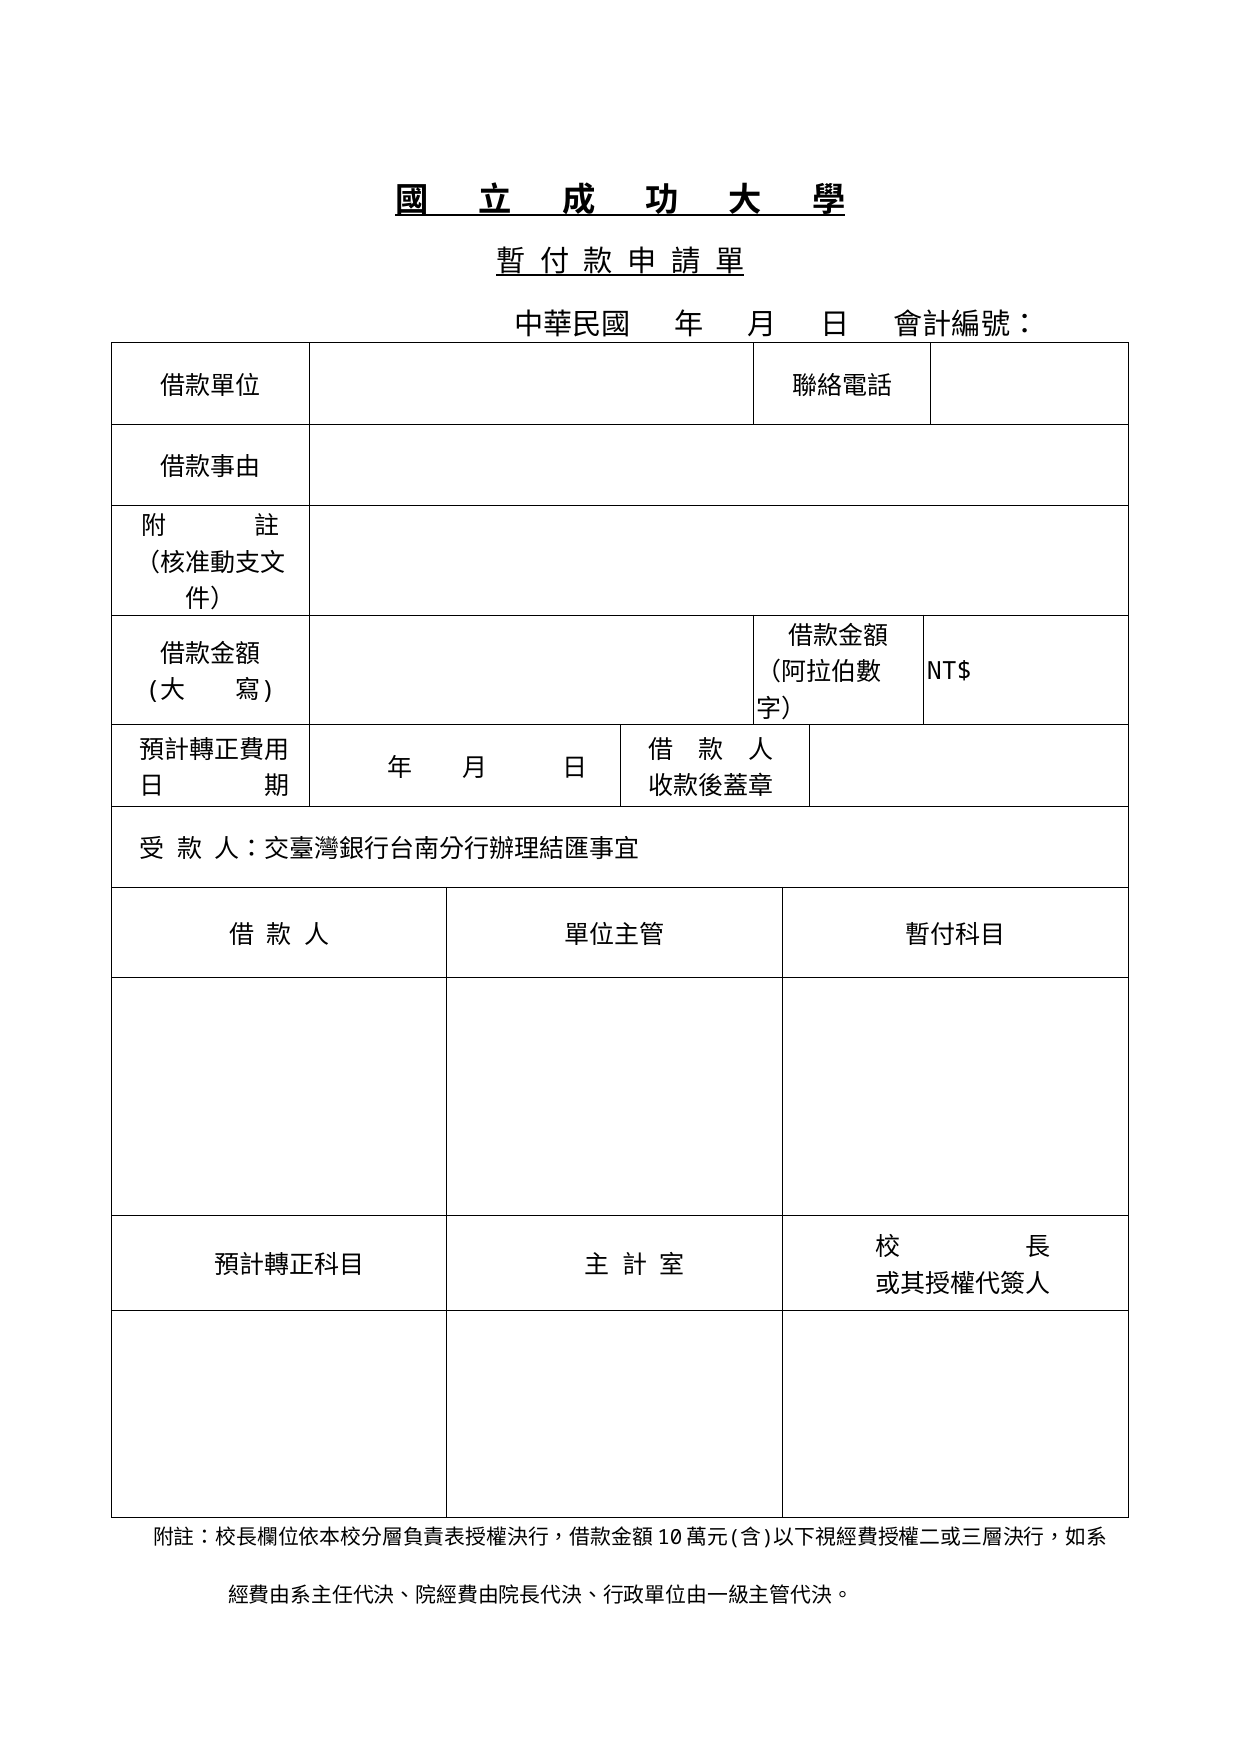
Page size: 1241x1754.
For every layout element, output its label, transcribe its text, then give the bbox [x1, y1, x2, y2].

table_cell 借款金額 （阿拉伯數字） [754, 616, 923, 724]
table_header [931, 343, 1128, 423]
text 國 立 成 功 大 學 [59, 155, 1181, 217]
text 中華民國 年 月 日 會計編號： [59, 280, 1181, 342]
table_header [310, 343, 753, 423]
table_cell [783, 978, 1128, 1215]
table_cell 附 註 （核准動支文件） [112, 506, 309, 614]
table_cell [310, 616, 753, 724]
table_cell 受 款 人：交臺灣銀行台南分行辦理結匯事宜 [112, 807, 1128, 887]
table_cell 單位主管 [447, 888, 782, 977]
table_cell [783, 1311, 1128, 1517]
table_cell [447, 1311, 782, 1517]
table_cell 預計轉正費用 日 期 [112, 725, 309, 806]
table_cell [810, 725, 1128, 806]
table_header 借款單位 [112, 343, 309, 423]
text 附註：校長欄位依本校分層負責表授權決行，借款金額10萬元(含)以下視經費授權二或三層決行，如系 [0, 1518, 1181, 1552]
table_cell 借款事由 [112, 425, 309, 505]
table_cell 借 款 人 [112, 888, 446, 977]
text 暫 付 款 申 請 單 [59, 217, 1181, 280]
text 經費由系主任代決、院經費由院長代決、行政單位由一級主管代決。 [0, 1552, 1181, 1614]
table_cell 預計轉正科目 [112, 1216, 446, 1310]
table_cell [310, 425, 1128, 505]
table_cell [447, 978, 782, 1215]
table_cell [310, 506, 1128, 614]
table_cell 借 款 人 收款後蓋章 [621, 725, 809, 806]
table_cell [112, 978, 446, 1215]
table_cell 年 月 日 [310, 725, 620, 806]
table_cell [112, 1311, 446, 1517]
table_cell 暫付科目 [783, 888, 1128, 977]
table_header 聯絡電話 [754, 343, 930, 423]
table_cell 校 長 或其授權代簽人 [783, 1216, 1128, 1310]
table_cell NT$ [924, 616, 1128, 724]
table_cell 借款金額 (大 寫) [112, 616, 309, 724]
table_cell 主 計 室 [447, 1216, 782, 1310]
